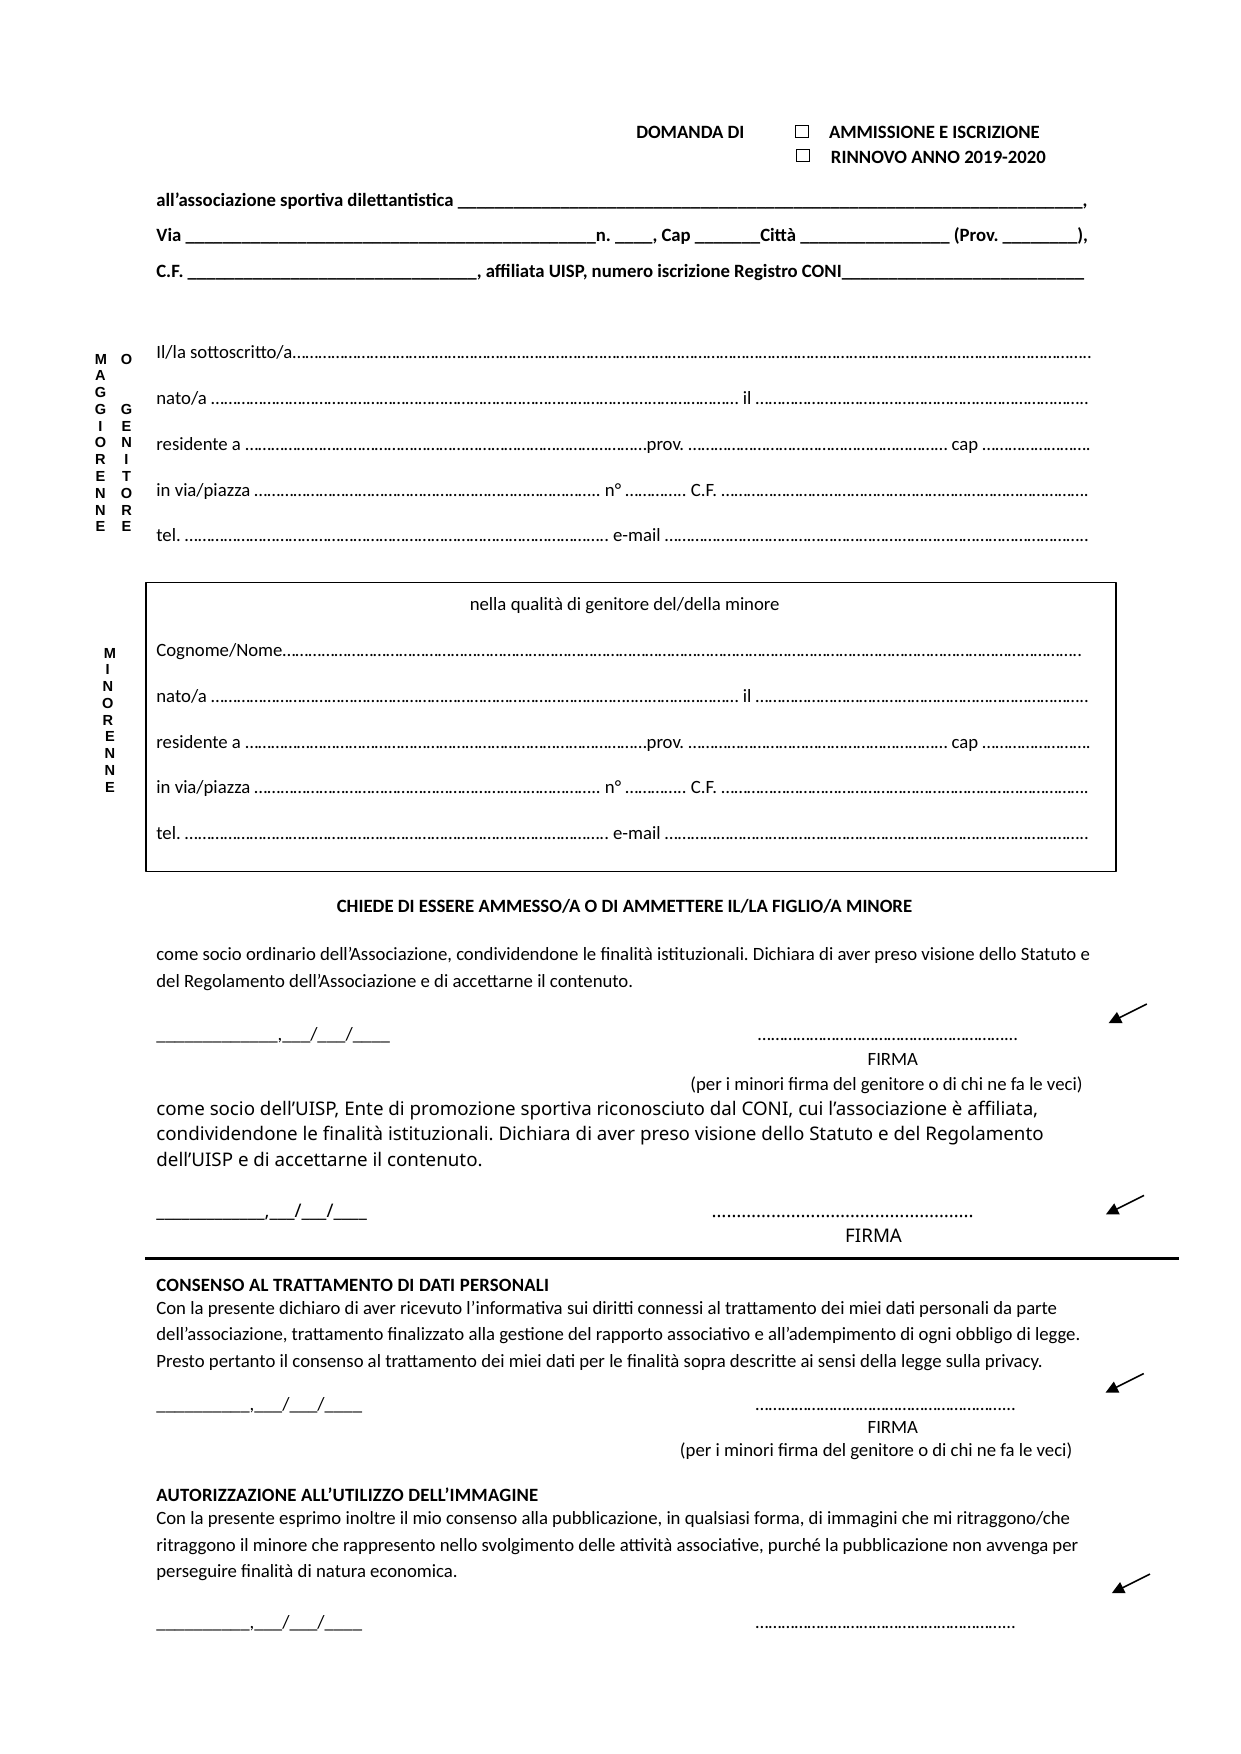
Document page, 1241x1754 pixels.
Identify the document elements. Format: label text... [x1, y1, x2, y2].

text O [121, 350, 132, 384]
text nato/a ……………………………………………………………………………………..…………………… il ………………………………………………………………….. [156, 386, 1093, 409]
text residente a …………………………………………………………………………………prov. …………………………………………………… cap ……………………. [156, 432, 1093, 455]
text O [121, 484, 132, 501]
text G [94, 384, 106, 401]
text N [92, 745, 127, 762]
text I [94, 417, 106, 434]
text Con la presente esprimo inoltre il mio consenso alla pubblicazione, in qualsiasi forma, di immagini che mi ritraggono/che ritraggono il minore che rappresento nello svolgimento delle attività associative, purché la pubblicazione non avvenga per perseguire finalità di natura economica. [156, 1506, 1093, 1582]
text __________,___/___/____ …………………………………………………... [156, 1390, 1093, 1415]
text E [94, 468, 106, 484]
text FIRMA [156, 1415, 1093, 1438]
text RINNOVO ANNO 2019-2020 [156, 143, 1046, 168]
text tel. …………………………………………………………………………………….. e-mail …………………………………………………………………………………….. [156, 524, 1093, 547]
text all’associazione sportiva dilettantistica ___________________________________________________________________, [156, 188, 1093, 211]
text R [92, 711, 127, 728]
text N [92, 678, 127, 694]
text in via/piazza …………………………………………………………………….. n° ………….. C.F. …………………………………………………………………………. [156, 478, 1093, 501]
text R [121, 501, 132, 518]
text E [92, 728, 127, 745]
text _____________,___/___/____ …………………………………………….. [156, 1197, 1093, 1223]
text G [94, 401, 106, 417]
text Il/la sottoscritto/a………………………………………………………………………………………………………………………………………………………………….. [156, 340, 1093, 363]
text N [94, 484, 106, 501]
text T [121, 468, 132, 484]
text O [92, 694, 127, 711]
text N [92, 762, 127, 778]
text E [121, 518, 132, 535]
text O [94, 434, 106, 451]
text A [94, 367, 106, 384]
text FIRMA [127, 1223, 1093, 1248]
text E [92, 778, 127, 795]
text (per i minori firma del genitore o di chi ne fa le veci) [127, 1438, 1093, 1461]
text R [94, 451, 106, 468]
text C.F. _______________________________, affiliata UISP, numero iscrizione Registro CONI__________________________ [156, 259, 1093, 282]
text (per i minori firma del genitore o di chi ne fa le veci) [127, 1070, 1093, 1095]
text N [121, 434, 132, 451]
text AUTORIZZAZIONE ALL’UTILIZZO DELL’IMMAGINE [156, 1483, 1093, 1506]
text M [94, 350, 106, 367]
text __________,___/___/____ …………………………………………………... [156, 1608, 1093, 1633]
text come socio dell’UISP, Ente di promozione sportiva riconosciuto dal CONI, cui l’associazione è affiliata, condividendone le finalità istituzionali. Dichiara di aver preso visione dello Statuto e del Regolamento dell’UISP e di accettarne il contenuto. [156, 1095, 1093, 1172]
text DOMANDA DI AMMISSIONE E ISCRIZIONE [156, 118, 1040, 143]
text N [94, 501, 106, 518]
text E [94, 518, 106, 535]
text GE [121, 401, 132, 434]
text Via ____________________________________________n. ____, Cap _______Città ________________ (Prov. ________), [156, 224, 1093, 247]
text I [92, 661, 127, 678]
text M [92, 644, 127, 661]
text FIRMA [156, 1045, 1093, 1070]
text I [121, 451, 132, 468]
text CONSENSO AL TRATTAMENTO DI DATI PERSONALI [156, 1273, 1093, 1296]
text _____________,___/___/____ …………………………………………………... [156, 1020, 1093, 1045]
text CHIEDE DI ESSERE AMMESSO/A O DI AMMETTERE IL/LA FIGLIO/A MINORE [156, 892, 1093, 917]
text Con la presente dichiaro di aver ricevuto l’informativa sui diritti connessi al trattamento dei miei dati personali da parte dell’associazione, trattamento finalizzato alla gestione del rapporto associativo e all’adempimento di ogni obbligo di legge. Presto pertanto il consenso al trattamento dei miei dati per le finalità sopra descritte ai sensi della legge sulla privacy. [156, 1296, 1093, 1372]
text come socio ordinario dell’Associazione, condividendone le finalità istituzionali. Dichiara di aver preso visione dello Statuto e del Regolamento dell’Associazione e di accettarne il contenuto. [156, 942, 1093, 992]
